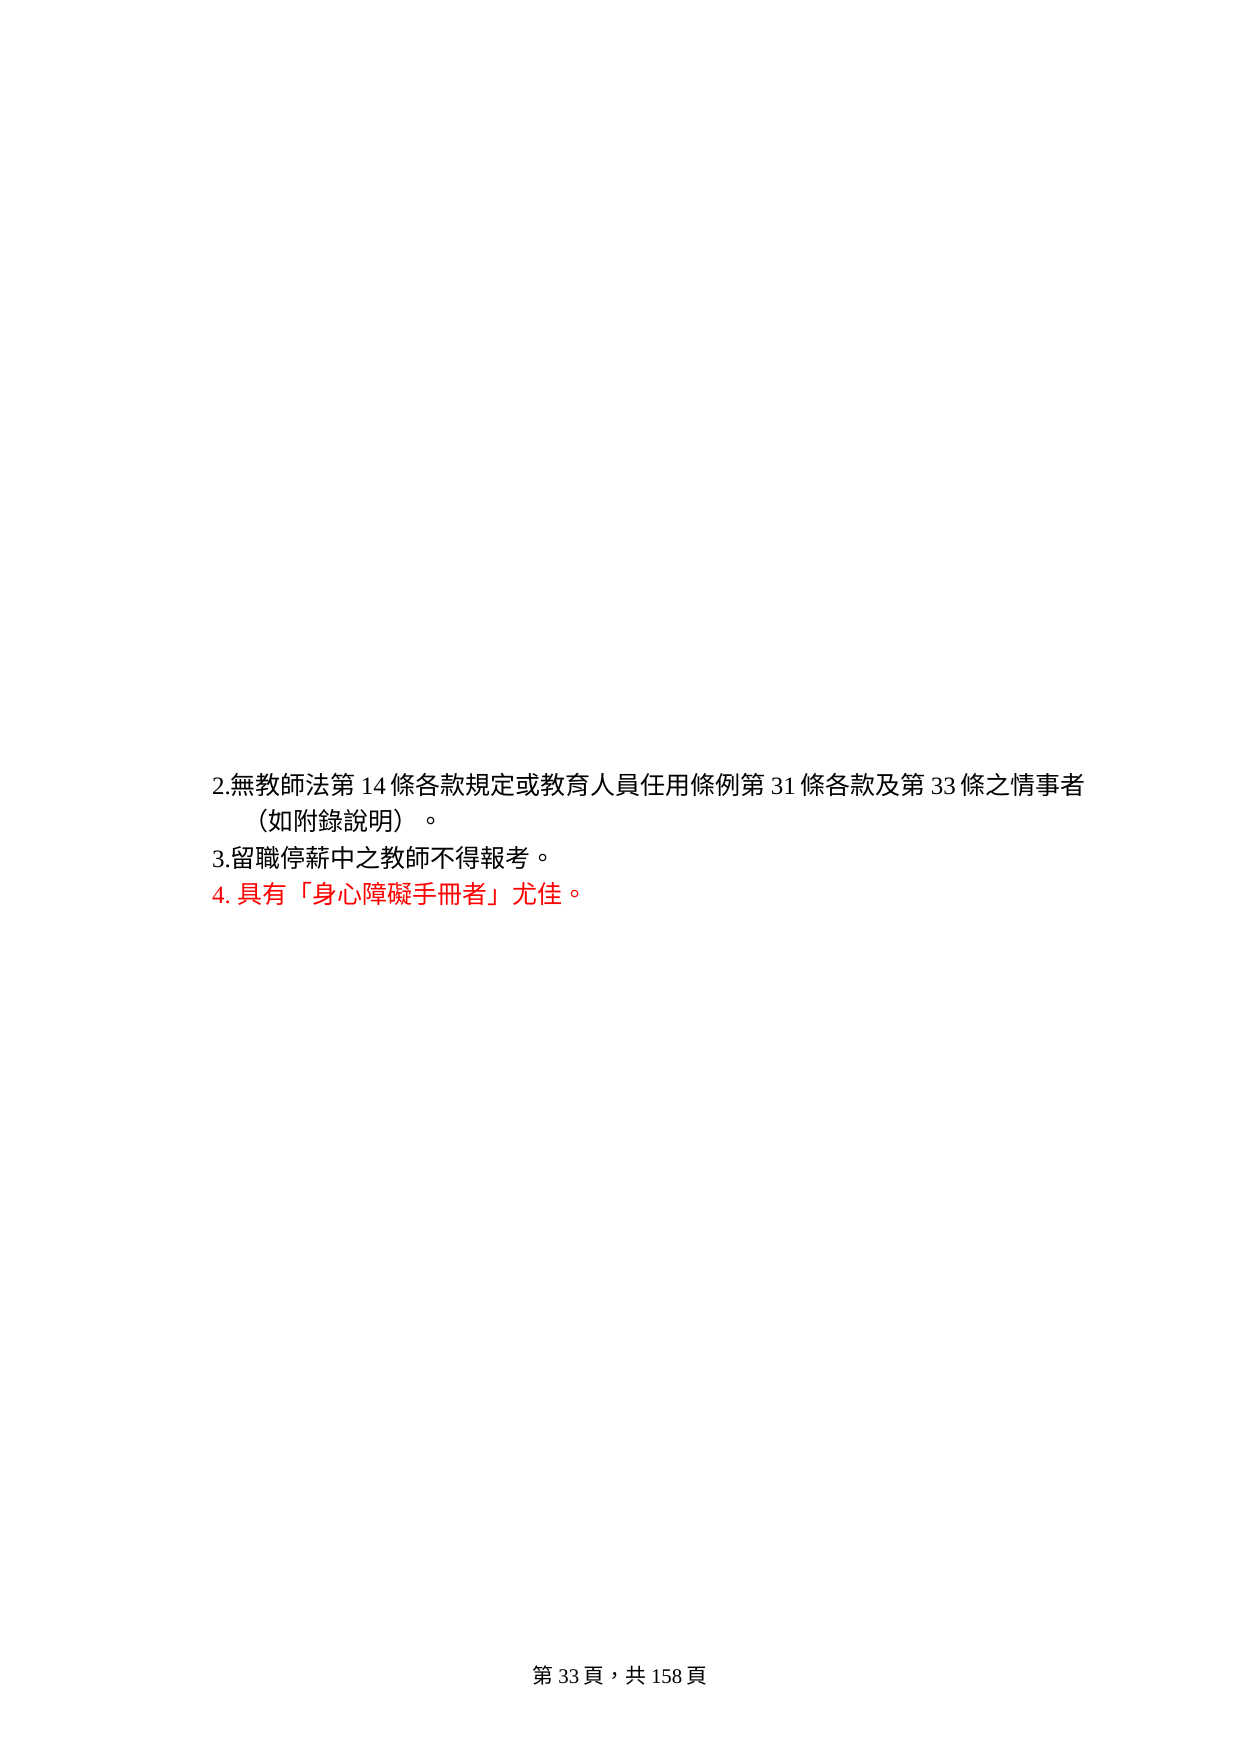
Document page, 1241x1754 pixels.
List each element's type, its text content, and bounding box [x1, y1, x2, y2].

text 4. 具有「身心障礙手冊者」尤佳。 [206, 874, 1122, 911]
text 2.無教師法第14條各款規定或教育人員任用條例第31條各款及第33條之情事者（如附錄說明）。 [206, 766, 1122, 838]
text 3.留職停薪中之教師不得報考。 [206, 838, 1122, 874]
